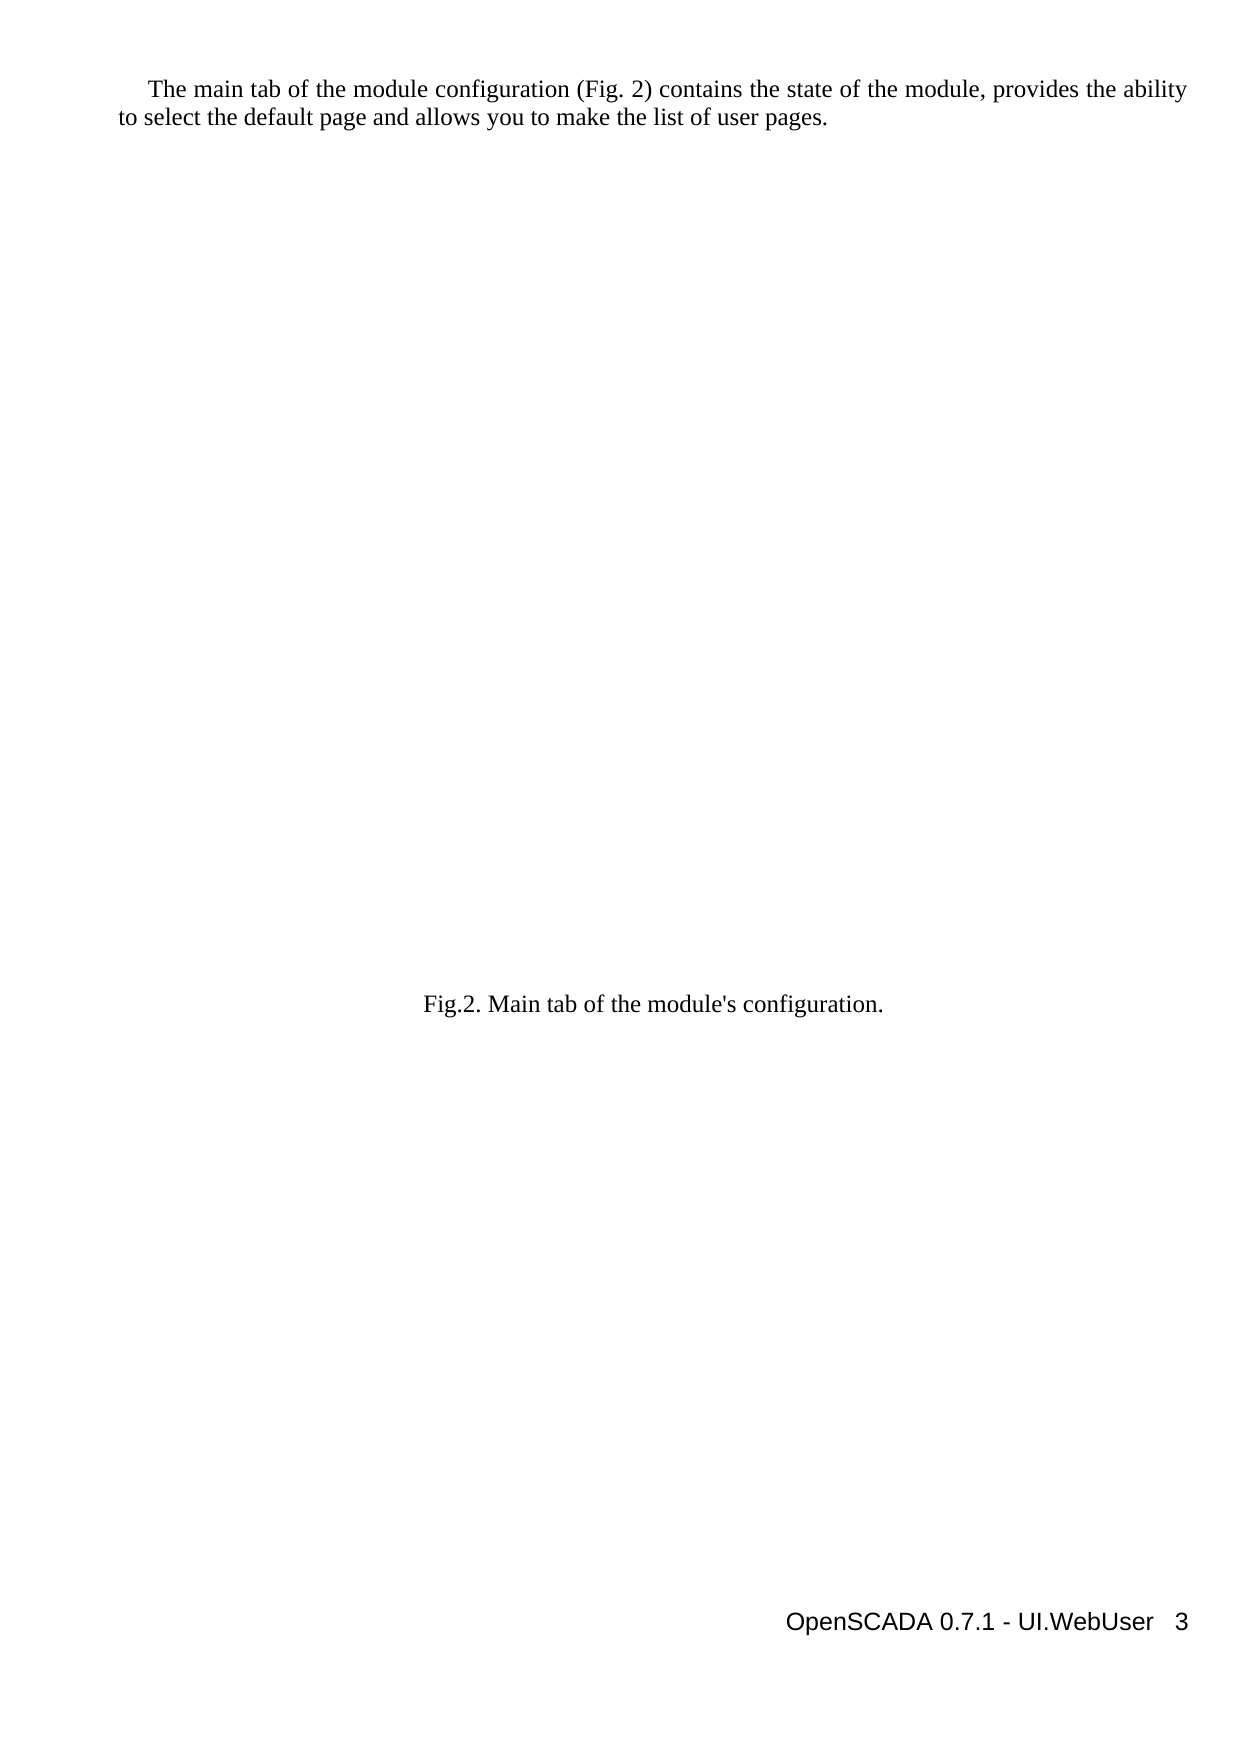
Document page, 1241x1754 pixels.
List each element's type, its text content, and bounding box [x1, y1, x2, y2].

text Fig.2. Main tab of the module's configuration. [118, 143, 1188, 1018]
text The main tab of the module configuration (Fig. 2) contains the state of the module, provides the ability to select the default page and allows you to make the list of user pages. [118, 75, 1188, 130]
